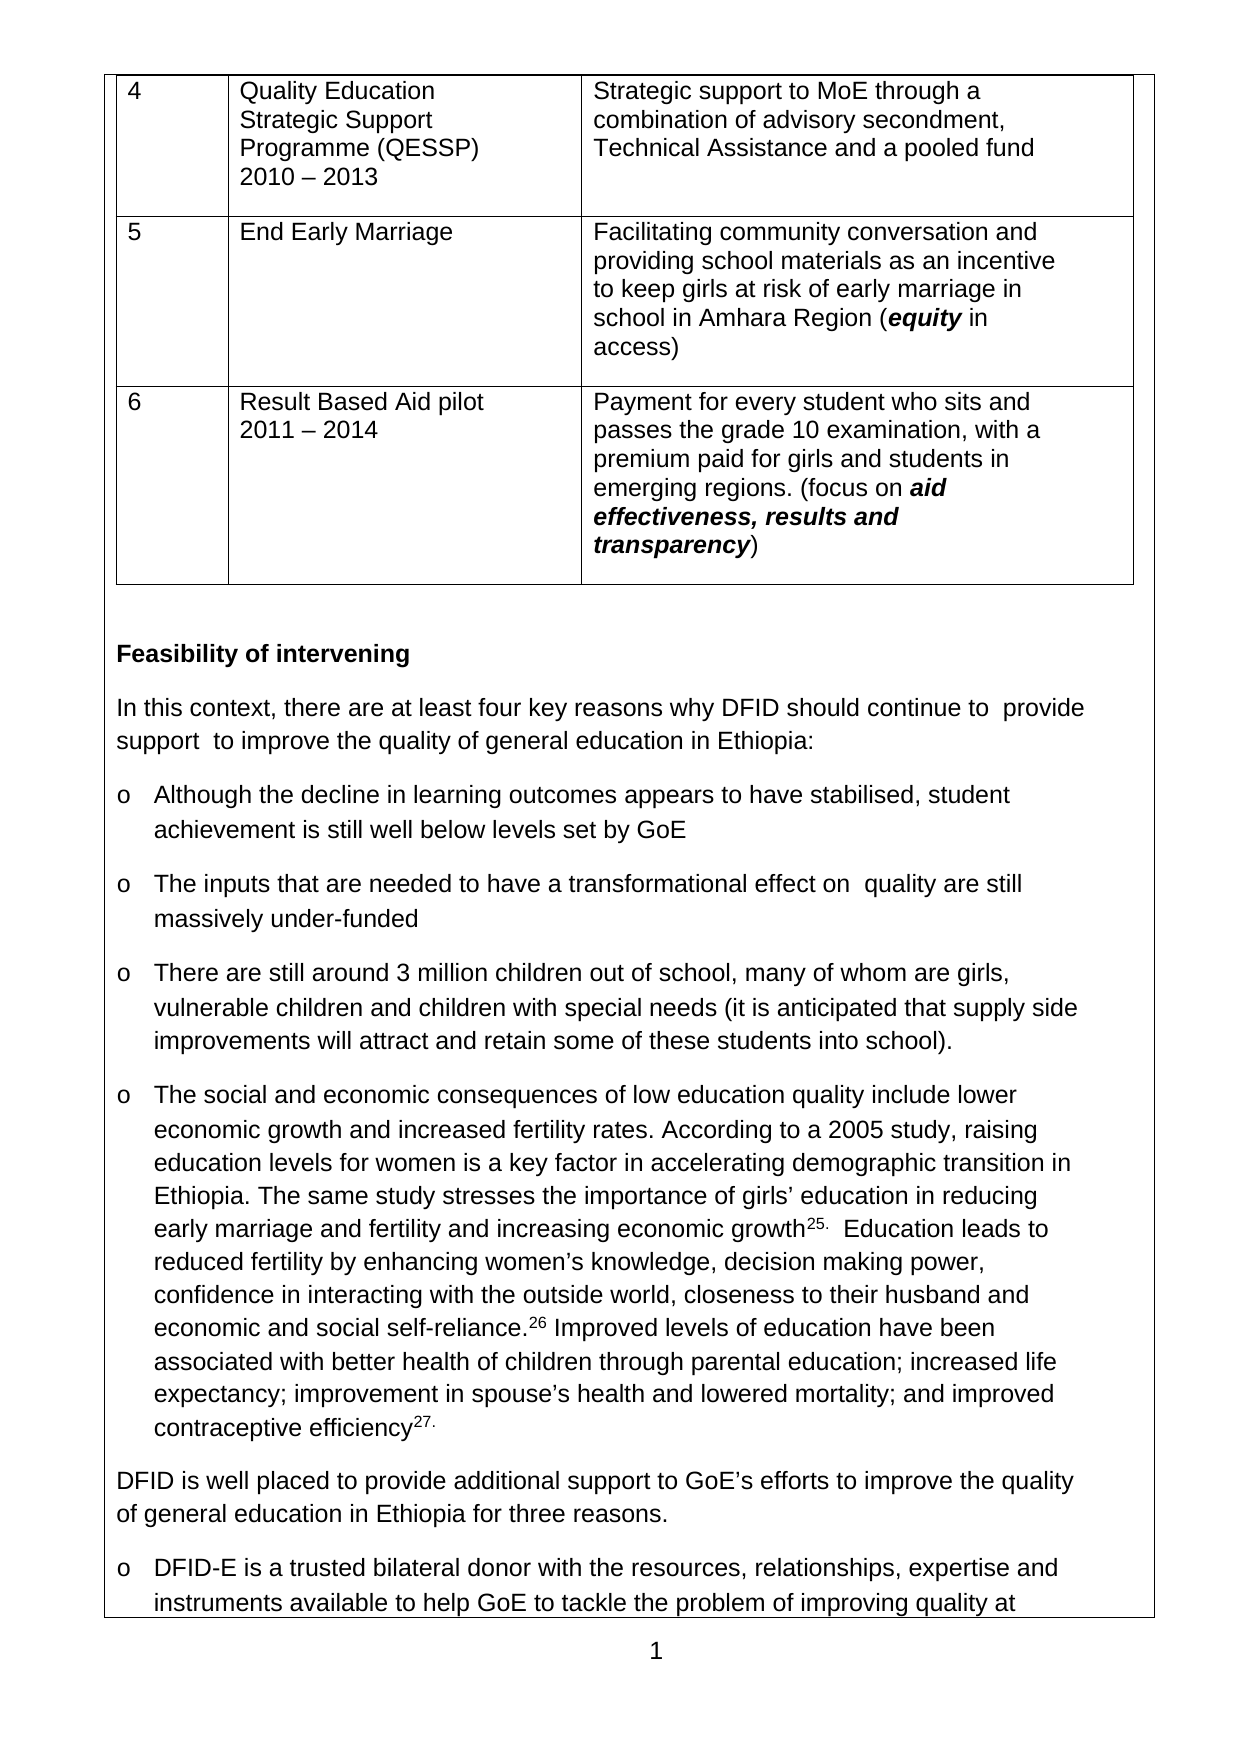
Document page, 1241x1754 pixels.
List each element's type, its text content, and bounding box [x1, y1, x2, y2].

table_cell Result Based Aid pilot 2011 – 2014 [229, 387, 581, 584]
table_cell Strategic support to MoE through a combination of advisory secondment, Technical Assistance and a pooled fund [582, 76, 1133, 216]
table_cell Facilitating community conversation and providing school materials as an incentive to keep girls at risk of early marriage in school in Amhara Region (equity in access) [582, 217, 1133, 386]
table_cell 6 [117, 387, 228, 584]
table_cell End Early Marriage [229, 217, 581, 386]
table_cell 5 [117, 217, 228, 386]
table_cell 4 [117, 76, 228, 216]
table_header A. Context and need for a DFID intervention The Ethiopian Context Ethiopia matters to the UK for a range of development, foreign policy and security reasons. It is populous, poor, vulnerable but comparatively stable in the Horn of Africa. From a low base, Ethiopia’s growth and expansion of basic services in recent years have been among the most impressive in Africa. The UK Government has an opportunity to make our support more transformational and accelerate Ethiopia’s graduation from aid dependency. The Government of Ethiopia (GoE) is capable and committed to growth and development, and is a proven partner in making rapid progress towards the Millennium Development Goals (MDGs). But its approach to political governance presents both substantive challenges to sustainable development and reputational risks to partners. Ethiopia lies at the heart of an unstable region that has experienced almost continuous conflict and environmental shocks in recent decades. Ethiopia and its neighbours – including Somalia, Sudan and Eritrea – languish at the bottom of the Human Development Index. Poverty and instability in the Horn of Africa are among the drivers of migration to Europe, and also contribute to an environment in which fundamentalism and radicalisation can prosper. UK interests in the region include progress towards the MDGs, resolving conflict, bolstering stability, accelerating sustainable growth and development, mitigating the impact of climate change, tackling migration, and countering terrorism. A stable, secure and prosperous Ethiopia is critical to achieving this. Ethiopia has achieved a strong degree of political stability through decentralised regional government. Since it came to power in 1991, the Ethiopian People’s Revolutionary Democratic Front (EPRDF) has consolidated a capable government that is demonstrably committed to addressing poverty - with an impressive record of pro-poor spending, sound financial management and a strong commitment to fight corruption. There has been a smooth transition following the untimely death of Prime Minister Meles Zenawi with his deputy, Hailemariam Dessalegn appointed Prime Minister and continuing in much the same vein. The GoE play an important role on global and regional issues, including climate change, reform of the international financial architecture, and global health. Ethiopia has also made some progress toward establishing a functioning democracy, but there is still a long way to go. The UK Government continues to raise concerns about limitations on civil and political rights, and the longer term sustainability of Ethiopia’s tightly controlled political model. Ethiopia has made impressive progress towards the MDGs and its own development targets. In the last five years, with substantial support from the UK and others, Ethiopia has: lifted 5 million people out of poverty and reduced child mortality by a quarter; rolled out an innovative social safety net to protect almost 8 million of the most vulnerable people; and put 4 million more children in primary schools. Macroeconomic leadership has helped Ethiopia achieve annual growth of over 7 per cent for the last decade although high levels of inflation threaten future growth. GoE’s Growth and Transformation Plan (GTP) targets a doubling of the economy and achievement of the MDGs by 2015, and a greater (if still limited) role for the private sector and accelerated industrialisation. The GTP provides a platform to align UK support with GoE’s ambitions, make it more transformational, and accelerate Ethiopia’s graduation from aid dependency. Despite recent progress, Ethiopia remains one of the world’s poorest countries, with around 25 million people still living in extreme poverty, and most social indicators are below average for Sub-Saharan Africa (see Figure 1). Ethiopia suffers from recurrent humanitarian crises – the frequency of which has increased in recent years due to deepening vulnerability and the impact of climate change. It is comparatively under-aided, ranking the fourth lowest of all DFID priority countries in Sub-Saharan Africa. Strong progress towards some of the MDGs is from a very low base, and will be difficult to maintain due to the impact of humanitarian shocks and as the needs of harder to reach populations are prioritised. Population momentum will see the 83 million population increase to around 120 million by 2030, accompanied by rapid urban growth. Ethnic nationalism and underdevelopment fuel instability and insurgency in parts of the Ethiopian periphery, threatening the delivery of Ethiopia’s development objectives. External shocks, including climate change and fluctuating commodity prices, threaten growth. Figure 1 Ethiopia can absorb more aid and use it well. Partly because of its low per capita GDP, the ODA that Ethiopia receives, while significant in relation to its economy, is less than the median amount in relation to African countries as a whole. On the other hand, Ethiopia also has strong public sector management and institutions relative to other IDA countries and is thus able to receive and make relatively efficient and effective use of external funding. We judge that financial aid is an appropriate instrument to consider, given Ethiopia’s performance against the UK’s Partnership Principles. An assessment of the UK’s Partnership Principles in Ethiopia was undertaken in November 2012 and recently updated. The Government of Ethiopia’s commitment to poverty reduction and the MDGs, and to improving public financial management and fighting corruption remains strong. Commitment to domestic accountability and to human rights remains mixed. Progress on economic and social rights is on a strongly positive trend, albeit with persisting challenges. Serious concerns remain about limitations on civil and political rights, especially with regard to the electoral environment, restrictive legislation and safety and security in peripheral regions. Overall, we assess that the Government remains committed to the underlying principles of our engagement. We do not consider there to have been a breach in the partnership principles since the last assessment in November 2012. The context for improving general education quality Increasing equitable access to quality general education has been a high priority of the GoE, especially since the launch of the Education Sector Development Programme (ESDP) III in 2006. Impressive progress has been made, especially with respect to access and equity, however this was from a very low baseline. Net Enrolment Ratio (NER) for primary education (grades1-8) expanded rapidly from 24.9%in 1996/97 to 85.4% in 2011/12. Primary enrolment has reached almost 17 million with the number of out of school children dropped from 6.5 million to around 3 million between 1999 and 2008. Enrolment of girls has shown a steady increase with the gender parity index (girls to boys ratio) in primary education now standing at 0.95 compared to 0.7 in 2001/02. First cycle secondary enrollment trends show significant increases (Gross Enrolment Ratio – GER - from 17.1% in 2001/02 to 36.9% overall and 34.6% for girls in 2011/12) and although second cycle secondary enrolment is low (GER of 8.8%) it is increasing. These achievements have been remarkable and have occurred at the same time as a major expansion of both the Technical and Vocational Education and Training (TVET) and higher education sub-sectors. Ethiopia has also put in place most of the building blocks for quality improvement, including: Strong government commitment and clear policy direction: Since the current government came to power in the early 1990s it has consistently prioritized education as key building block for development. This is reflected in consistently high shares (around 25%) of government expenditure on the sector. In addition, consecutive five year Education Sector Development Programmes (the first one covering the period 1995 – 2000) have outlined a clear policy direction, including a heightened focus on quality since 2006. Expanded and well managed teaching force: Ethiopia has invested heavily in teachers – a key resource in any effort to provide and improve education opportunities. There are now more than 300,000 primary teachers – 80,000 more than there were five years ago – and these teachers are better trained and qualified. In an independent survey of woredas (the equivalent of a district) conducted in 2011, 73% of parents interviewed said that teachers are always available for work and the government has put in place a system of continuous professional development to enable teachers to keep up to date. The investment in teachers has also contributed to a reduction in the pupil teacher ratio, which is significantly associated with reduced drop in Ethiopia. Equitable provision of education services: especially at the primary level, Ethiopia has used education investments to close the gap between enrolments in rural and urban areas, between boys and girls, and between more developed and emerging regions. This includes the use of an innovative alternative basic education model to enable scaled up access for pastoralist communities, especially in Afar and Somali Regions. A decentralized implementation structure – Ethiopia has built a system which provides autonomy to lower levels of the system to allocate finance and plan for improvements in service delivery. This includes year on year increases in funding flows to woredas via unearmarked block grants (supported by the Protection of Basic Services Grant since 2005). Woredas then allocate these funds to the basic service sector, and typically education receives over 50% of this funding. Woredas are also responsible for hiring and firing teachers and for monitoring and supervising schools in their area. Accountability of schools to communities – Ethiopia has used a school improvement programme to trigger increased involvement of communities in school planning, monitoring, and financing. 98% of schools have in place a medium term plan that has benefited from inputs from the local community. Communities also provide significant additional resources to schools, both in cash and in kind, to fund improvements in the school environment. A relatively robust Education Management Information System (EMIS) - The EMIS Education Statistics Annual Abstract contains a wealth of information to track sector performance with respect to access, quality and equity and almost all internationally required indicators are well covered, this includes data on key indicators of interest to GEQIP such as completion rates. An independent data verification carried out for the Results Based Aid pilot in education judged Ethiopia’s EMIS including the system of handling national examination records and statistics to be robust. The timeliness and availability of EMIS data has improved in recent years with the report made available within three months of the end of academic years. However, the EMIS database is not structured in a manner that allows for analysis of how different variables interact and is therefore of limited utility in its own to fully assess the impact of programmes such as GEQIP. Despite these remarkable achievements in expanding equitable access to schooling, and putting in place the foundations for quality improvements, a number of challenges remain that suggest the need for continued support. Levels of learning achievement are still very low. Attempts to improve quality started in earnest only in 2008, and from a very low base. Consequently, the pace of improvement has been slower than the government anticipated. This is why the General Education Quality Improvement Programme (GEQIP), an eight year quality improvement programme, was proposed. The 2011 National Learning Assessment (NLA) shows 57% of sampled students below basic proficiency in grade 4 and 56% in grade 8 (boys performed better than girls across subjects) These results suggest that the deterioration seen from 2003 to 2007 has stabilised, but there has been no improvement as yet (see figure 2 below).This slow response is in line with what we know about how long it takes to improve learning achievement Figure 2: Grade 4 and Grade 8 NLA Results: 2001, 2004,2007 and 2011 The 2010 NLA conducted in grades 10 and 12 of secondary school shows 63.7% of sampled students below a basic level of achievement/proficiency in grade 10 and 55% in grade 12 (boys performed better than girls in all subjects) The 2010 Early Grade Reading Assessment shows that at least 80% of students were not reading at the expected oral fluency rate in their mother tongue (rural girls consistently performed below boys) Completion rates at grade 5 are 74% and 52% at grade 8 (Lower for girls in grade 8) 44 Dropout rate is 16% for primary, but 1 in 5 children drop out before the end of grade 1 Survival rate to grade 5 is 55% compared to a Sub Saharan average of 72% Access to quality education is still not entirely equitable as better resourced schools are generally located in urban areas and bigger more developed regions. Additionally, some children face barriers to accessing education especially females, the “most vulnerable children”, poor students and children in the emerging regions of Ethiopia. For example primary gross enrolment rate (GER) in Somali and Afar is 75% and 44% respectively while the national average is 95% for the year 2011/12. The Ministry of Education is trying to address this inequality by providing special assistance to the emerging regions. Access to secondary education is still low (GER is 36.9%). Girls’ enrolment and completion rates lag behind those of boys, especially in secondary school and beyond. Inequalities in access to quality education are widespread. There are socio-cultural barriers to participation in education (especially for girls in rural areas) such as poverty and food insecurity, child labour both at home and commercially, distance (especially to secondary school), early marriage, and a pastoralist way of life. There are also financial constraints with some households contributing a large share of non-salary recurrent education expenditures. Attempts have been made to widen access through Alternative Basic Education Centres (ABECs - small community schools with flexible calendars and locally recruited facilitators). Over 800,000 children (36,000 girls) are now reached in this way, but the quality of the provision is often poor, and ABECs are not always in tune with the lifestyles of mobile populations. Conflict and insecurity limit access to a number of woredas, particularly in Somali Region, for government workers, and NGOs alike. Useful lessons have been learned about how services can be strengthened in conflict areas through DFID’s Somali Education pilot project and these are being rolled out in a separate service delivery programme under the umbrella of the Peace and Development Programme (PDP). Despite enjoying a high proportion of government funding, education is grossly under-funded: Available financing is not commensurate with the scale of the challenge. For the Education Sector Development Programme III the gap between forecasted expenditure in the five year plan and actual expenditure averaged around 2 billion birr annually (over £68 million at current exchange rates). ESDP IV (2010 – 2015) has an estimated funding gap of over £1 billion. In addition, a high proportion of the decentralized education budget (over 95% in primary and 87% in secondary) is allocated to salaries constraining the availability and predictability of resources for other inputs critical to support effective teaching and learning (e.g. training, textbooks and other materials, assessment, monitoring and evaluation systems, etc.) to enhance learning outcomes. Non salary recurrent expenditure of 15% or above is recommended by the Global Partnership for Education to enable systems to promote quality improvement. The government has used a federal specific purpose grant (GEQIP Phase 1 - see below) to improve the situation. The non-salary expenditure share accounted for 15% of recurrent expenditure overall (based on figures provided in the 2010 GEQIP mid-term review), but it will be a challenge to maintain as the system continues to expand to reach the most marginalised groups. The ongoing funding gap means that GoE will not be able to fully implement elements of Education Sector Development Programme IV (ESDP IV). Strengthened capacity to plan, manage and monitor, especially at decentralised levels, is still needed. In Ethiopia, the management and financing of primary and secondary education is the responsibility of regions and woredas based on the national policy and standards developed and approved by the Ministry of Education (MoE). The key challenges related to policy making, management and monitoring capacity include: (i) weak institutional capacity particularly at Woreda (district) levels for the delivery of general education, hampering implementation of a consistent and effective education policy; (ii) inadequate strategic planning and management capacity (at MoE and regional education offices) to support tasks such as policy development and medium to long term planning; (iii) limited monitoring and evaluation systems making the reform process difficult to operationalise. These were confirmed in a 2010 study and an action plan was agreed to address them, although this has only been minimally implemented. Support for capacity building is generally fragmented because of the way different development partners operate, and a pooled fund that used to provide more harmonised and flexible support is being closed because the management agent, UNDP, is no longer able to manage it. Some regional and woreda governments particularly those in remote underdeveloped pastoralist areas have weak human resource capacity to plan, implement and gather and report on key performance indicators on time to manage and monitor effectively the implementation of education reforms. Capacity building activities in GEQIP I was based around the commissioning of, and follow up to, the detailed analytical and design study14. This looked at the impact of previous support to capacity building in the sector, identified and analysed capacity gaps across all areas of the GEQIP project, and provided a capacity building strategy to respond to these needs focusing on: financial planning and management; human resource management; planning; EMIS; monitoring and evaluation. 4,400 primary and secondary school directors and supervisors undertook short term training through the Leadership and Management Program (LAMP). The Management and Capacity Building including EMIS component of GEQIP 2 will continue to support the strengthening of the planning, management, and monitoring capacity of federal Ministry of Education, Regional Education Bureaus , Zone and Woreda Education Offices , enabling them to implement system-wide primary and secondary education programs effectively and efficiently. Special attention is paid to the four emerging regions. All GEQIP Phase1I activities will continue into GEQIP Phase 2, namely capacity-building for Education Planning and Management, for School Planning and Management, and for Education Management Information Systems (EMIS) at all levels. The Special Support Directorate of the Ministry of Education is responsible for supporting the emerging regions including through posting national technical assistants to selected zones in order to fill capacity gaps in the short term and train staff to plan effectively in the longer term. The technical assistants will travel between woredas and schools in their zone, supervising the planning process and providing capacity building training. This program has already been running using funding from outside of GEQIP 1 and GEQIP 2 will strengthen this. The policy context Achieving the millennium development goal targets Given the size of the country and scale of the problem, achieving the education related MDG targets in Ethiopia will make a significant contribution to achieving the MDG targets in sub-Saharan Africa and globally. Ethiopia accounts for about 3 million (of whom 55% are girls) of the estimated 32 million children out of school in sub Saharan Africa. DFID’s Business Plan commitments - In its Business Plan (2011-2015) DFID committed to supporting actions to help achieve the MDGs, and also specifically committed to increasing the number of girls completing primary and secondary education. DFID is also committed to improving learning achievement. DFID Ethiopia – Based on our analysis of need in the sector, the objectives for DFID’s support for education (as well as for health and water and sanitation) in our Operational Plan for Ethiopia are: Increasing access to and quality of services Increasing and measuring results and impact Increasing equity. The DFID E Operational plan includes a headline result for education – 1.94 million children supported in primary (of whom almost half will be girls) and 240,000 in lower secondary (almost half of whom will be girls) by 2015. The investment requested by this business case will contribute to the achievement of these result commitments. National policy context: The GoE is ambitious in its goals and its vision for the next five years is set out in the Ethiopia Growth and Transformation Plan (2010 – 2015). This document includes very stretching targets for almost full primary enrolment (98% for both boys and girls) and an increase in lower secondary education GER from 38% in 2009/10 to 62% by 2015. The ambition of the GoE, the progress it has been able to make in the past and its focus on results provide a strong foundation for DFID’s efforts to support sector targets related to access, quality and equity. Under ESDP IV the main goals of GoE for general education are to improve access to quality basic education in order to make sure that all children, young people and adults, with particular emphasis on females, acquire the competencies, skills, values and attitudes enabling them to participate fully in the social, economic and political development of Ethiopia and to sustain equitable access to quality secondary education. GoE also recognises the challenges faced by girls and has laid out strategies in ESDP IV that seek to promote girls participation. The GoE’s emphasis on quality of education is fundamental to its drive to reach middle income status by 2025. Relatively recent evidence shows that learning outcomes explain more of the difference in productivity growth than simply years of schooling. Evidence from Ethiopia shows higher individual returns to higher levels of education adding weight to the GoE’s efforts to keep students in school and make sure they learn. ESDP IV also provides an excellent platform for DFID’s efforts to support GoE to reach the last 15% children who are out of school and to tackle equity concerns. There are specific programmes tackling limited access to education in the Developing Regional States and a separate strand on both gender and special needs. The programme recognises the importance of both supply and demand side interventions to tackle the problems of equity and access. Based on lessons from the first phase of the Ethiopian General Education Quality Improvement Programme 2009 – 2013 and in view of current needs, the Ministry of Education has developed a project document for Phase 2 of GEQIP. The total funding required is estimated to be £368 million over four years (2013 – 2017). The project focuses on the same components as GEQIP Phase I with the addition of ICT for learning. Funding would be channelled through a pooled MoFED account, using government systems. Current interventions to improve the quality of education The first phase of GEQIP was designed to address the problem of low quality of education at national scale and with harmonised donor support. It seeks to increase the investment in key inputs to the system, such as textbooks, teacher development and school improvement. GEQIP is now approaching the end of a four year first phase. A Business Case was developed in October 2011 which made the case for additional DFID funding to GEQIP Phase I of £50 million in the final two years of implementation (2011/12 and 2012/13). The Business Case was quality assured and received excellent feedback. The original programme design was for a two phase, eight year programme in recognition of the challenge of improving learning outcomes (2009 – 2017). Between 2009 – 2013, DFID disbursed funds totalling £95 million to the programme via a World Bank managed Multi Donor Trust Fund (MDTF). Other contributing donors are the Education Fast Track Initiative ($168 million), the World Bank ($50 million), Italian Development Cooperation ($20 million), the Netherlands ($26 million) and Finland ($10 million). GEQIP has been showing good progress with respect to implementation and has increased the supply of inputs to Ethiopian schools and in the last internal DFID annual review it was scored as “A+” (Outputs moderately exceeded expectation). Major reforms were undertaken during phase one of GEQIP which focused on setting standards and foundations for quality improvements, providing essential inputs for improved teaching and learning conditions within the effective school model. Below are some of the key reforms achieved in phase one. 1/ the implementation of a new school curriculum supported by the provision of teaching and learning materials, the alignment of student assessment and examinations with the new curriculum and a reform of the inspection system. There were major drawbacks in the previous curriculum, notably a lack of relevance of some of the content and problems in the assumed methodology of teaching. Contents of textbooks which follow the subject syllabuses in the curriculum were highly overloaded and often conceptually too advanced. Moreover, although the policy advocates a student-centred approach, the teaching learning materials did not promote this method. The revised curriculum addresses these deficiencies, based upon international good practice in terms of curriculum design and teaching methodology. More than 88 million textbooks and teachers guides have been developed based on the new curriculum and provided to primary and secondary schools covering all subjects of the curriculum. Phase 1 saw progress on the National Learning Assessments (NLAs), including the development of a NLA policy framework. Grades 4 and 8 were assessed in 2010/11, analysed, and the results disseminated at federal and regional levels in June/July 2012. Grades 10 and 12 were assessed in 2011/12. This involved the development of a Calibrated Item Bank. The Inspection of Schools in Ethiopia is at an early stage of development, but a major step forward was taken in GEQIP I in the creation and staffing of a new General Education Inspectorate Directorate within MoE. A National Framework for the inspection of schools has been developed along with plans for establishing and training inspectorates at regional, zonal and woreda levels. 2/an increase in the supply of effective teacher educators, teachers and facilitators in primary, ABE and secondary education through new training programs for teacher educators and in-service and pre-service teacher development programs. The proportion of qualified primary teachers increased from 38% in 2009 to 56% in 2012. More inclusive entry selection criteria have been implemented successfully, following training, in all colleges of teacher education and in those universities training teachers. The comprehensive evaluation of GEQIP found out that teachers who underwent in-service training recently, perform significantly better than teachers who did not benefit from such training with respect to demonstrating student-centred instructional approaches. 3/ A robust system for administering school grants has been put in place that disburses to and reports on around 30,000 schools and ABE centres. Every school has been provided with guidelines and training on the School Improvement Plan (SIP). The 2012 School Grant Annual Evaluation reports that 98.3% of schools and ABE Centres prepared the SIP with the active involvement of communities, and 95.6% of sampled schools utilised their school grant for implementing their SIP. GEQIP 1 has also delivered capacity development for planning and managing service delivery at all levels, with the support of education management information systems; strengthened coordination mechanisms and the establishment of robust systems for the monitoring and evaluation of service delivery. GEQIP is designed to be complementary to the decentralised block grant (supported by the Protection of Basic Services Grant – PBS) which provides direct financing to regional and Woreda (district) governments to provide basic services (education, health, agriculture, water and sanitation, and rural roads). The block grant is supported by donors through the Protection of Basic Services programme (PBS). Over 50% of the decentralised block grant is spent on education, mainly teacher salaries. PBS remains GoE’s preferred modality for scaling up access to basic services, but GEQIP is regarded as critical in the medium term for ensuring complementary resources are available for quality related expenditures. GEQIP is also designed to work in a complementary way with other instruments to tackle education quality, access and equity issues (see table 1 below). The innovative Results Based Aid (RBA) pilot in education (£30 million over three years 2011/12 – 2014/15) is testing whether payment by results can stretch and incentivise the government to achieve additional results in lower secondary education whilst at the same time positively impacting on aid effectiveness. We are also testing whether differential payment for girls and students in emerging regions would help accelerate progress on equity in access to lower secondary education. RBA is not considered appropriate modality for GEQIP 2 given that the pilot project is still in its 2nd year and whether it is an effective way of delivering aid is yet to be established through the independent evaluation. In addition there is a desire to support more GoE's quality programme more directly at this stage. Several donors are working outside of the pooled GEQIP fund in support of the GoE’s overall general education quality improvement objectives. The most significant of these are: USAID – is providing a big push on early grade reading, including investing in assessments of reading proficiency in the early grades and in development of materials and training to support teachers. Many of USAID’s interventions are focused on selected regions and schools and all programmes are delivered through contractors. UNICEF – their focus has been on child friendly schools and Alternative Basic Education (ABE). More recently, they have also been prioritising early childhood education. They fund through GoE systems but with separate planning and reporting. JICA - is focused on improving maths and science. All of their support is delivered through projects. There are also a number of NGOs working with GoE to improve the quality of education. These include Save the Children (focusing on ABE), Link community Development (school improvement planning), and Concern (reaching marginalised children). DFID-E contracted a consortium of NGOs (Save the Children UK, Mercy Corps and Islamic Relief) to pilot a programme of enhanced support to education in Ethiopia’s Somali Region. This approach is being scaled up including other basic services though the Peace and Development Programme (PDP). This aims to strengthen the basic service provision of health, education and water in Somali Region where there is a very low enrolment at both primary and secondary levels. Ethiopia is also set to benefit from the Girls Education challenge fund. Two project proposals valued at over £11 million have been approved to reach an estimated 50,000 marginalised girls in target woredas in Afar, Oromia and Amhara regions. We anticipate further funding from the innovation window. Ethiopia also has a Girl Hub office which has a focus on girls’ education. Table 1 below summarises DFID’s current and planned support to education and their focus and interdependence. Table 1: DFID Ethiopia – planned support for education Feasibility of intervening In this context, there are at least four key reasons why DFID should continue to provide support to improve the quality of general education in Ethiopia: Although the decline in learning outcomes appears to have stabilised, student achievement is still well below levels set by GoE The inputs that are needed to have a transformational effect on quality are still massively under-funded There are still around 3 million children out of school, many of whom are girls, vulnerable children and children with special needs (it is anticipated that supply side improvements will attract and retain some of these students into school). The social and economic consequences of low education quality include lower economic growth and increased fertility rates. According to a 2005 study, raising education levels for women is a key factor in accelerating demographic transition in Ethiopia. The same study stresses the importance of girls’ education in reducing early marriage and fertility and increasing economic growth. Education leads to reduced fertility by enhancing women’s knowledge, decision making power, confidence in interacting with the outside world, closeness to their husband and economic and social self-reliance. Improved levels of education have been associated with better health of children through parental education; increased life expectancy; improvement in spouse’s health and lowered mortality; and improved contraceptive efficiency. DFID is well placed to provide additional support to GoE’s efforts to improve the quality of general education in Ethiopia for three reasons. DFID-E is a trusted bilateral donor with the resources, relationships, expertise and instruments available to help GoE to tackle the problem of improving quality at scale. DFID-E is already taking a leadership role on the quality education agenda both in Ethiopia and globally. It can use its trusted position to accelerate progress on this important agenda and to use its influence to better understand what works through high quality evaluations. DFID is a leader on aid effectiveness and has the commitment to align its funding behind a government owned programme and encourage other donors to harmonise their efforts thereby reducing transaction costs in the sub-sector and increasing impact. Consequences of not intervening The potential consequences would be, at best, maintenance at current low levels of learning outcomes and completion rates for many students. Without follow-on support to existing investments, GoE’s efforts to accelerate economic growth and gain the social benefits of education may be jeopardised and the impact of other DFID supported programmes such as the PBS would not be maximised. Sustainability Ethiopia spends a relatively high share of its Gross Domestic Product (GDP) on education by international standards relative to its level of per-capita income of $344. It spends significantly more than India, (whose per-capita income of $1192 is almost four times as much), and only a little less than South Africa (whose per-capita income of $5786 is more than 16 times that of Ethiopia). Despite this, the overall funding gap in ESDP IV is estimated at over £1billion as indicated above. Much of this funding gap is expected to be filled by external partners. With the GoE already spending around 4% of GDP on education and over 20% of its budget, there is little likelihood that the GoE will be able to mobilise additional domestic resources to tackle the challenge of improving quality of education in the next five years. In recognition of the time frame that would be needed to make sustainable improvements, GEQIP was designed as an eight year, two phase programme to address this challenge. Based on financing and results trends in the sector, we anticipate that beyond GEQIP Phase 2 and PBS III, Ethiopia nears universal primary education, system expansion will slow down and the demand for additional teachers will decrease. Salary costs are expected to stabilise as the demand for additional teachers reduces. This will result in salary costs taking a relatively smaller proportion of a growing education expenditure which has seen historical average annual growth rate of 30.8%. This trend matched by government commitment to provide 15% of its education budget to non-salary expenditure as is recommended by the Global Partnership for Education will reduce the salary burden and begin to free up government’s own resources for non-salary related expenditure such as instructional materials and school running costs. This, coupled with the government’s growth plans, may mean that further external support to government to fund quality education improvement may not be needed beyond 2025. Finally, improving the quality of education and learning outcomes in Ethiopia will itself contribute to economic growth. Amongst countries that have participated in the Programme for International Student Assessment (PISA - an internationally benchmarked measure of learning) shows that test scores of one standard deviation above the average are associated with an average annual growth rate in GDP per capita of two percentage points higher over 40-years B. Impact and Outcome that we expect to achieve By 2017, using a mix of instruments and working closely with government and partners, we expect to see the following impacts at national scale: Access: An increase in overall primary enrolment to 20 million (up from 16.9 million in 2011/12) and lower secondary enrolment from 1.4 million to 2.3 million over the same period. In addition, there will be a million more students completing grade 8 of primary school and 500,000 more completing lower secondary school. At primary level, government will be approaching the MDG target of universal access (primary net enrolment rate of over 90%), although there will still be some pockets that are not reached and drop out will not have been totally eliminated. At secondary level, we anticipate that the intake will rise to meet the demand for secondary places from primary schools graduates. Equity: Our commitment to put girls at the centre should help further improvements in the gender parity index, especially at secondary level, and schools that are more conducive to girls’ participation and learning. Of the 2.3 million enrolled in government and non-government secondary schools, we expect 1.1 million to be girls. We also anticipate that access to students with special needs will increase, and that progress in terms of enrolment will continue to accelerate in the developing regional states, especially for pastoralist communities. Quality: In parallel with the rise in the number of students enrolling and staying in school, we also expect a positive impact on student learning achievement. At a minimum at least 50% of students will score above basic level in the National Learning Assessment in language and mathematics. We also expect that the achievement gap between girls and boys and rural and urban students will continue to narrow. Finally, reading in the early grades is expected to improve across all the regions as a result of efforts from a range of partners. At the outcome level, we expect GEQIP 2 to contribute to improved learning conditions and institutional capacity for enhanced learning outcomes for 21.6 million children (of which 10.54 million will be girls) enrolled in all government primary and secondary schools and Alternative Basic Education Centres (ABECs). Some of the changes we anticipate include the following. Around 35% of these results can be attributable to the UK’s support. All 30,000 + government primary and secondary schools and ABECs receiving a per capita grant of on average £1.90 per pupil enrolled and using their finances to focus on improving learning achievement (28 million per capita grants attributable to DFID); 1,600 principals and supervisors trained to ensure better managed, more accountable, primary and secondary schools and ABECs with focused school improvement plans in place (training for 560 principals and supervisors attributable to DFID); approximately 140,000 more qualified teachers and Alternative basic Education Facilitators who are trained to use more participatory and inclusive teaching approaches in classrooms (46,000 teachers and facilitators attributable to DFID); 83 million more textbooks and supplementary materials being effectively utilised by teachers and students to promote learning for all students, including the provision of braille books for the blind (29 million attributable to DFID) 200 secondary schools using new ICT equipment to enhance learning (school equipment for 70 schools attributable to DFID). In addition, the coordination and management of ICT in education will be strengthened by providing a comprehensive policy framework, establishing a national ICT Infrastructure Improvement Plan for General Education; and through teachers’ professional development in ICT Education officials in all 900 woredas with the skills and capacity to monitor and support school and ABE performance and help them to improve learning (training for staff in 315 woredas attributable to DFID); a national monitoring and evaluation system which builds on the existing infrastructure to provide more comprehensive feedback on progress and helps to identify bottlenecks [105, 75, 1154, 1617]
table_cell Quality Education Strategic Support Programme (QESSP) 2010 – 2013 [229, 76, 581, 216]
table_cell Payment for every student who sits and passes the grade 10 examination, with a premium paid for girls and students in emerging regions. (focus on aid effectiveness, results and transparency) [582, 387, 1133, 584]
